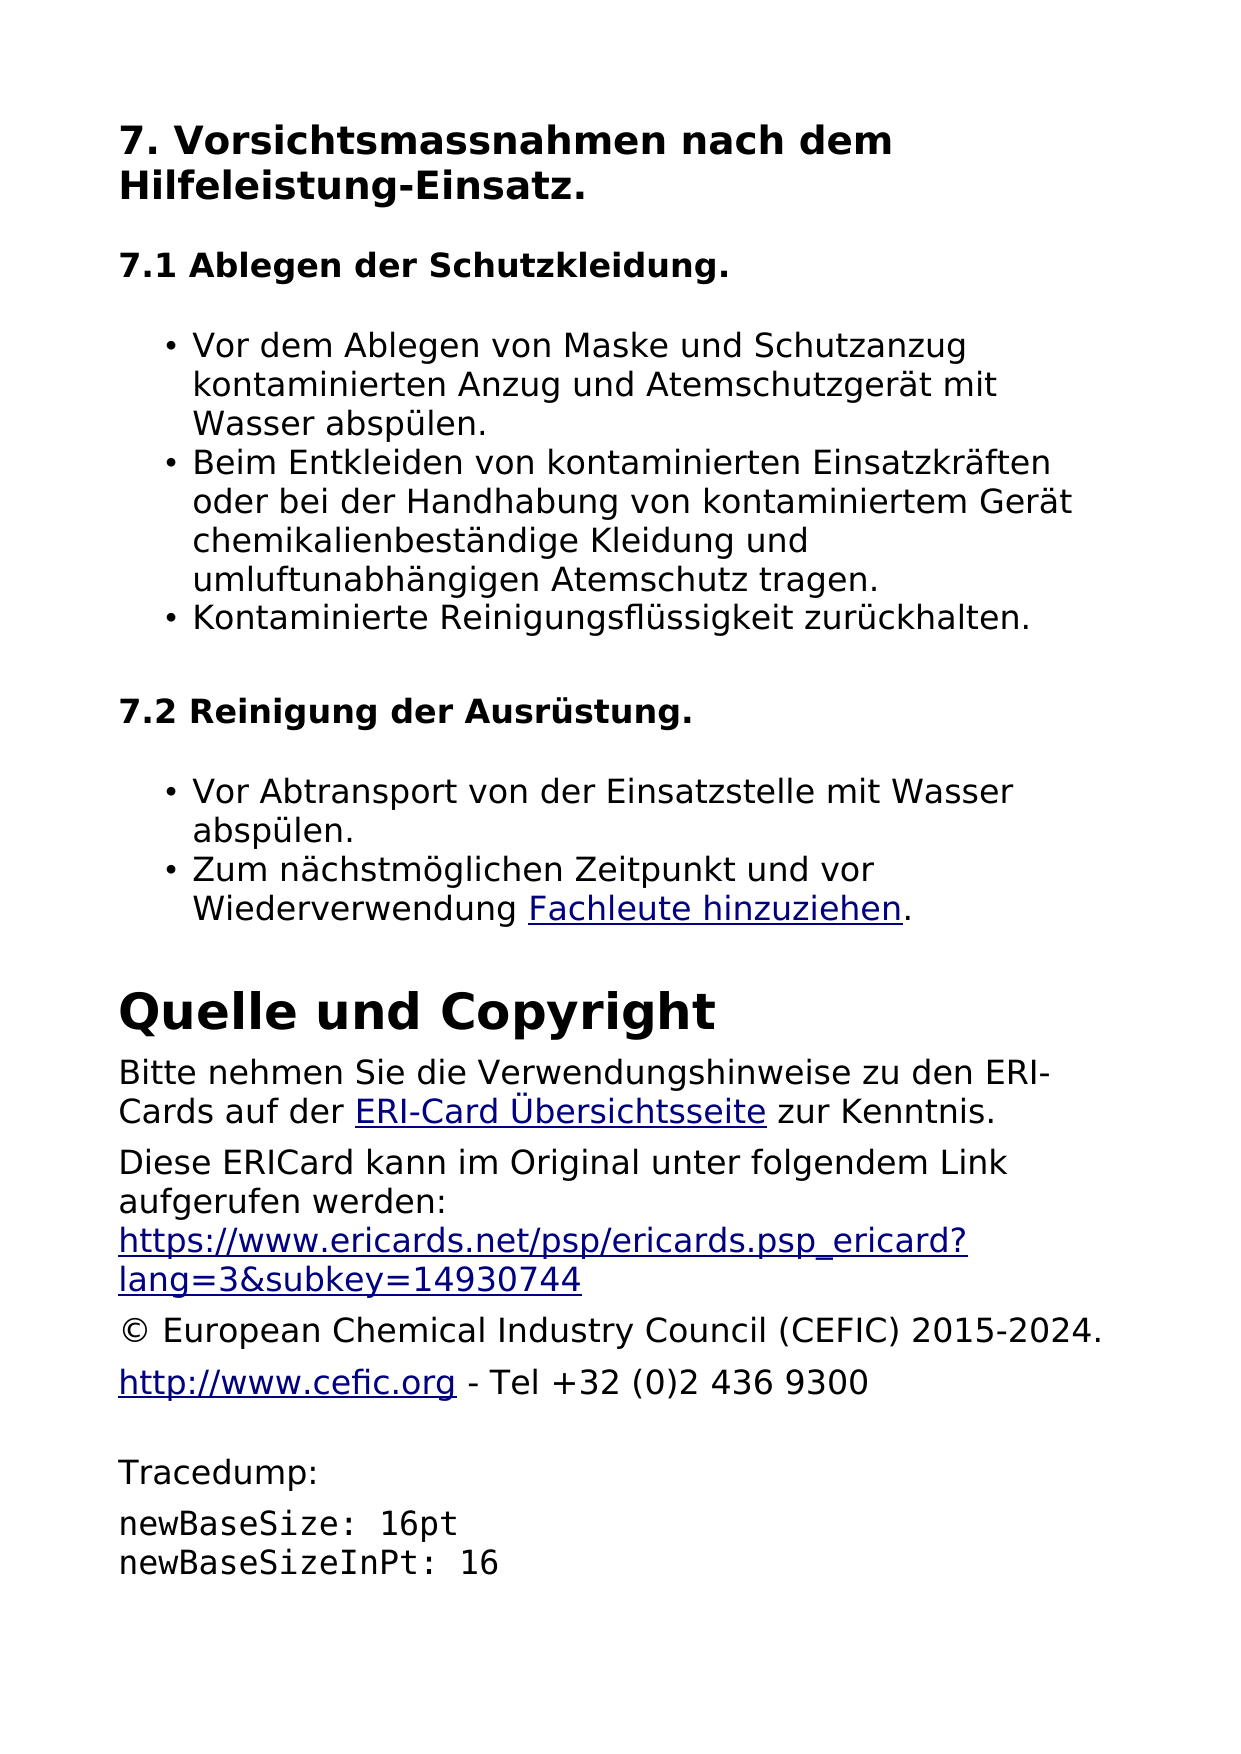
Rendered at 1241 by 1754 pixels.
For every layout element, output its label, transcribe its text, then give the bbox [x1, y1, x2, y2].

list Vor dem Ablegen von Maske und Schutzanzug kontaminierten Anzug und Atemschutzgerät mit Wasser abspülen. [177, 327, 1122, 443]
text Tracedump: [118, 1414, 1122, 1492]
subtitle 7.2 Reinigung der Ausrüstung. [118, 692, 1122, 731]
list Kontaminierte Reinigungsflüssigkeit zurückhalten. [177, 599, 1122, 638]
text © European Chemical Industry Council (CEFIC) 2015-2024. [118, 1312, 1122, 1351]
subtitle 7.1 Ablegen der Schutzkleidung. [118, 246, 1122, 285]
list Zum nächstmöglichen Zeitpunkt und vor Wiederverwendung Fachleute hinzuziehen. [177, 851, 1122, 928]
list Vor Abtransport von der Einsatzstelle mit Wasser abspülen. [177, 773, 1122, 851]
text Diese ERICard kann im Original unter folgendem Link aufgerufen werden: https://www.ericards.net/psp/ericards.psp_ericard?lang=3&subkey=14930744 [118, 1144, 1122, 1299]
text http://www.cefic.org - Tel +32 (0)2 436 9300 [118, 1363, 1122, 1402]
subtitle Quelle und Copyright [118, 983, 1122, 1041]
text Bitte nehmen Sie die Verwendungshinweise zu den ERI-Cards auf der ERI-Card Übersichtsseite zur Kenntnis. [118, 1054, 1122, 1131]
list Beim Entkleiden von kontaminierten Einsatzkräften oder bei der Handhabung von kontaminiertem Gerät chemikalienbeständige Kleidung und umluftunabhängigen Atemschutz tragen. [177, 443, 1122, 599]
text newBaseSize: 16pt newBaseSizeInPt: 16 [118, 1505, 1122, 1582]
subtitle 7. Vorsichtsmassnahmen nach dem Hilfeleistung-Einsatz. [118, 118, 1122, 208]
